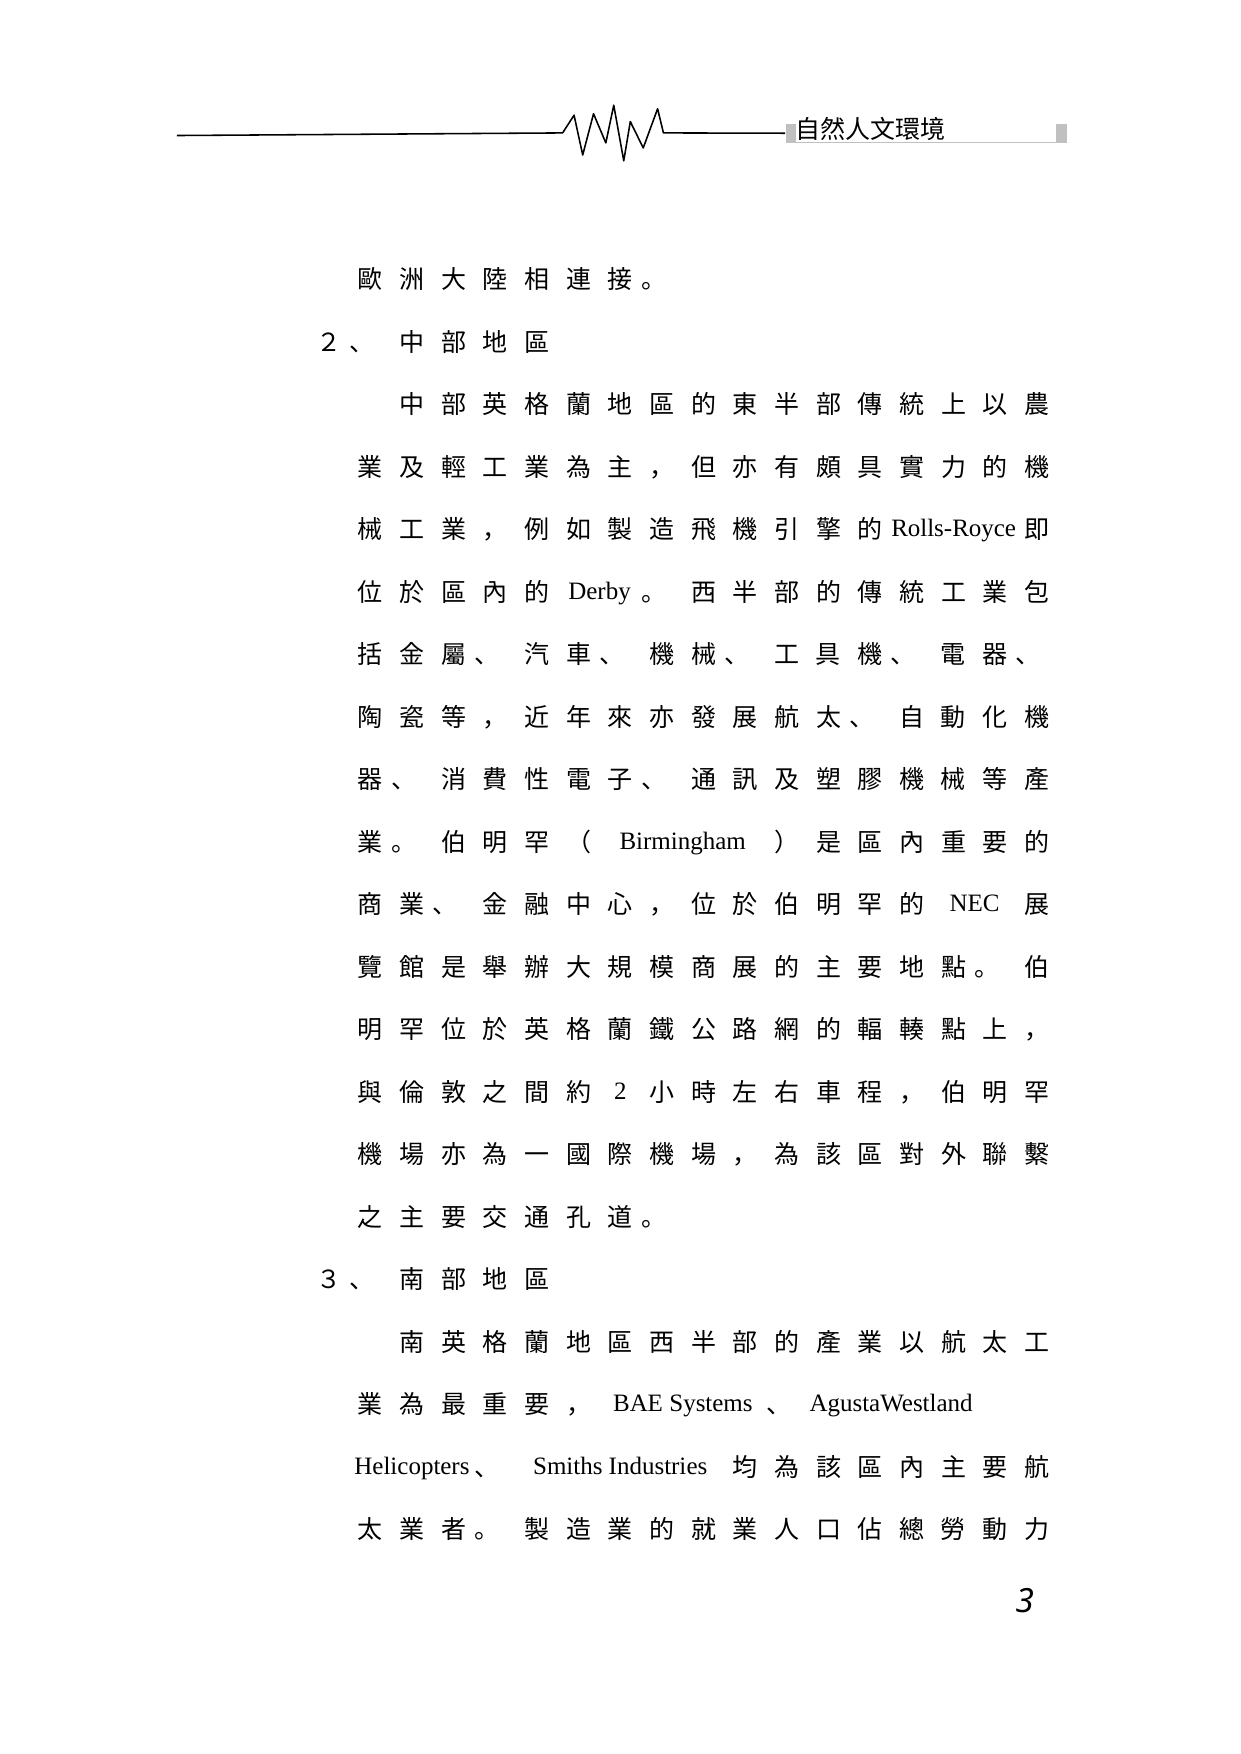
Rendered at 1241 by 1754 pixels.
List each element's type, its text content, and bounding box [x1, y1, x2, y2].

text 中部英格蘭地區的東半部傳統上以農業及輕工業為主，但亦有頗具實力的機械工業，例如製造飛機引擎的Rolls-Royce即位於區內的Derby。西半部的傳統工業包括金屬、汽車、機械、工具機、電器、陶瓷等，近年來亦發展航太、自動化機器、消費性電子、通訊及塑膠機械等產業。伯明罕（Birmingham）是區內重要的商業、金融中心，位於伯明罕的NEC展覽館是舉辦大規模商展的主要地點。伯明罕位於英格蘭鐵公路網的輻輳點上，與倫敦之間約2小時左右車程，伯明罕機場亦為一國際機場，為該區對外聯繫之主要交通孔道。 [330, 361, 1058, 1236]
text ２、中部地區 [281, 299, 1058, 361]
text 歐洲大陸相連接。 [330, 236, 1058, 299]
text 南英格蘭地區西半部的產業以航太工業為最重要，BAE Systems、AgustaWestland Helicopters、Smiths Industries均為該區內主要航太業者。製造業的就業人口佔總勞動力 [330, 1299, 1058, 1549]
text ３、南部地區 [281, 1236, 1058, 1299]
